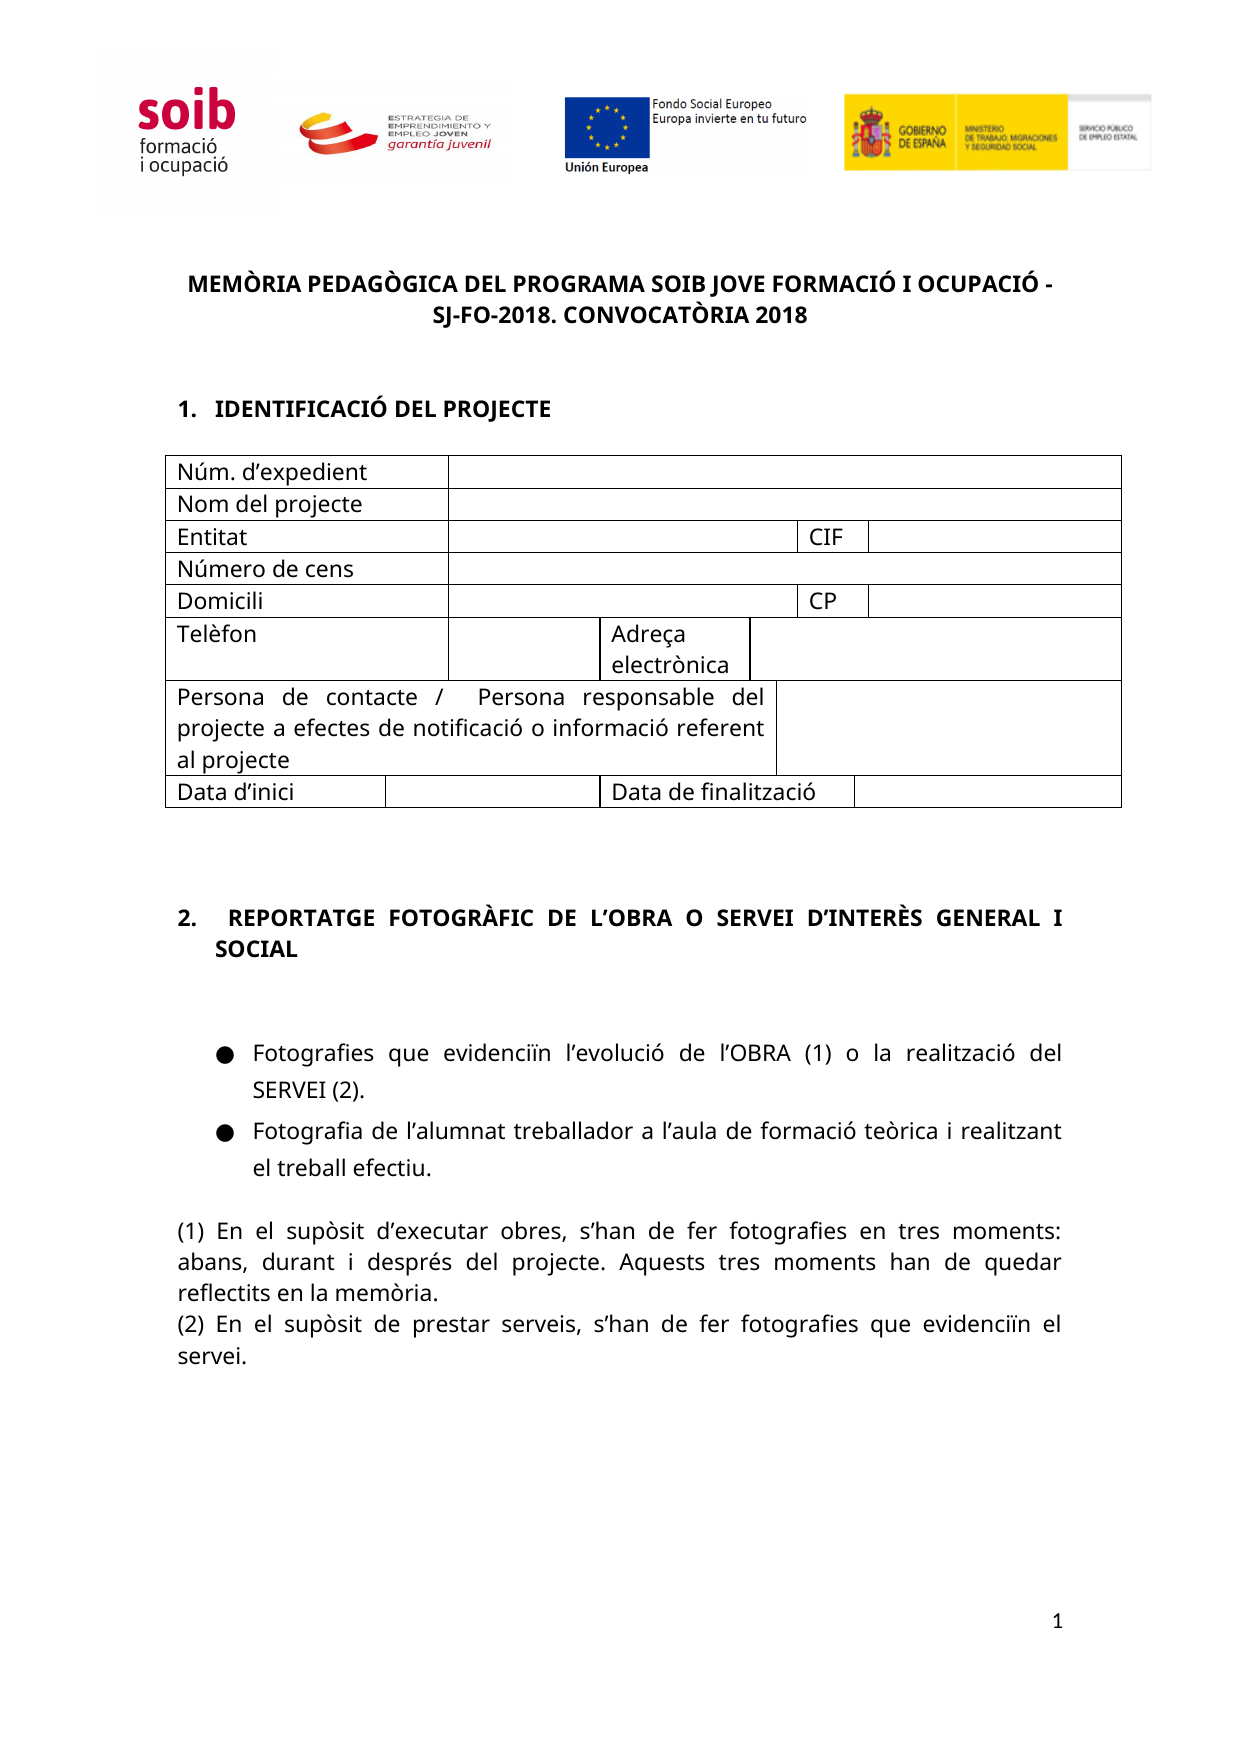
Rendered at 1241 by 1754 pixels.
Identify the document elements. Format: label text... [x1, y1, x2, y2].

table_cell [751, 618, 1121, 680]
table_cell [777, 681, 1121, 775]
table_cell [869, 521, 1121, 552]
table_cell [449, 618, 599, 680]
table_cell [449, 553, 1121, 584]
text (1) En el supòsit d’executar obres, s’han de fer fotografies en tres moments: abans, durant i després del projecte. Aquests tres moments han de quedar reflectits en la memòria. [177, 1215, 1063, 1308]
table_cell Telèfon [166, 618, 448, 680]
list Fotografia de l’alumnat treballador a l’aula de formació teòrica i realitzant el treball efectiu. [215, 1105, 1063, 1183]
table_cell Entitat [166, 521, 448, 552]
table_cell [449, 521, 797, 552]
table_cell Nom del projecte [166, 489, 448, 520]
table_cell [869, 585, 1121, 617]
table_cell CP [798, 585, 868, 617]
table_cell [855, 776, 1121, 807]
table_cell Adreça electrònica [601, 618, 749, 680]
table_cell Data d’inici [166, 776, 385, 807]
list IDENTIFICACIÓ DEL PROJECTE [177, 393, 1063, 424]
table_cell Número de cens [166, 553, 448, 584]
list REPORTATGE FOTOGRÀFIC DE L’OBRA O SERVEI D’INTERÈS GENERAL I SOCIAL [177, 902, 1063, 964]
table_cell [449, 489, 1121, 520]
text MEMÒRIA PEDAGÒGICA DEL PROGRAMA SOIB JOVE FORMACIÓ I OCUPACIÓ - SJ-FO-2018. CONVOCATÒRIA 2018 [177, 268, 1063, 330]
table_cell CIF [798, 521, 868, 552]
text (2) En el supòsit de prestar serveis, s’han de fer fotografies que evidenciïn el servei. [177, 1308, 1063, 1371]
table_header [449, 456, 1121, 487]
table_cell [386, 776, 599, 807]
table_cell Persona de contacte / Persona responsable del projecte a efectes de notificació o informació referent al projecte [166, 681, 776, 775]
table_cell [449, 585, 797, 617]
table_cell Data de finalització [601, 776, 854, 807]
table_cell Domicili [166, 585, 448, 617]
table_header Núm. d’expedient [166, 456, 448, 487]
list Fotografies que evidenciïn l’evolució de l’OBRA (1) o la realització del SERVEI (2). [215, 1027, 1063, 1105]
